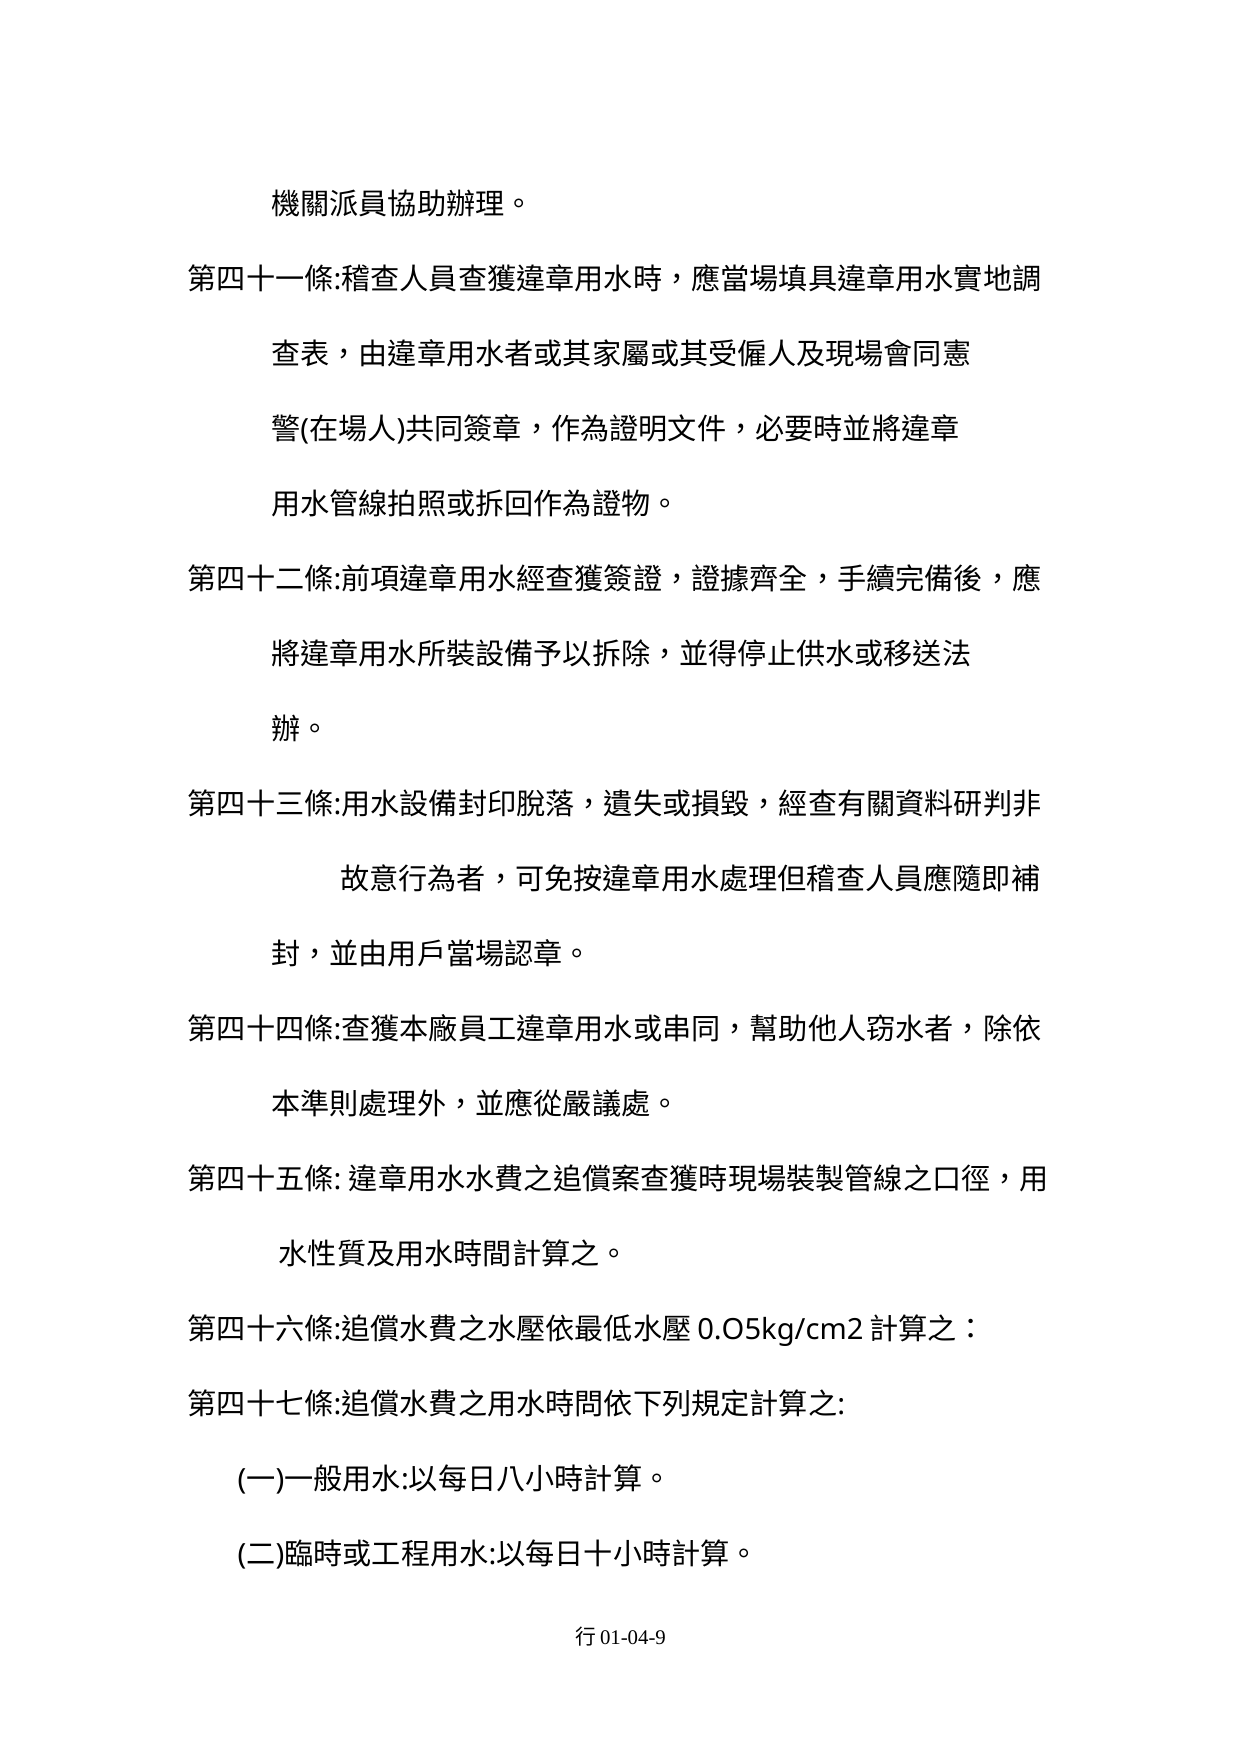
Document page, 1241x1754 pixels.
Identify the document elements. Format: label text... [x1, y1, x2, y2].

text 第四十六條:追償水費之水壓依最低水壓0.O5kg/cm2計算之： [187, 1289, 1053, 1364]
text 將違章用水所裝設備予以拆除，並得停止供水或移送法 [187, 614, 1053, 689]
text 警(在場人)共同簽章，作為證明文件，必要時並將違章 [187, 389, 1053, 464]
text 第四十七條:追償水費之用水時問依下列規定計算之: [187, 1364, 1053, 1439]
text 用水管線拍照或拆回作為證物。 [187, 464, 1053, 539]
text 第四十三條:用水設備封印脫落，遺失或損毀，經查有關資料研判非○○○：： 故意行為者，可免按違章用水處理但稽查人員應隨即補 [187, 764, 1053, 914]
text 第四十五條: 違章用水水費之追償案查獲時現場裝製管線之口徑，用 [187, 1139, 1053, 1214]
text (一)一般用水:以每日八小時計算。 [187, 1439, 1053, 1514]
text 水性質及用水時間計算之。 [187, 1214, 1053, 1289]
text (二)臨時或工程用水:以每日十小時計算。 [187, 1514, 1053, 1589]
text 第四十四條:查獲本廠員工違章用水或串同，幫助他人窃水者，除依 [187, 989, 1053, 1064]
text 封，並由用戶當場認章。 [187, 914, 1053, 989]
text 查表，由違章用水者或其家屬或其受僱人及現場會同憲 [187, 314, 1053, 389]
text 第四十一條:稽查人員查獲違章用水時，應當場填具違章用水實地調 [187, 239, 1053, 314]
text 第四十二條:前項違章用水經查獲簽證，證據齊全，手續完備後，應 [187, 539, 1053, 614]
text 辦。 [187, 689, 1053, 764]
text 機關派員協助辦理。 [187, 164, 1053, 239]
text 本準則處理外，並應從嚴議處。 [187, 1064, 1053, 1139]
